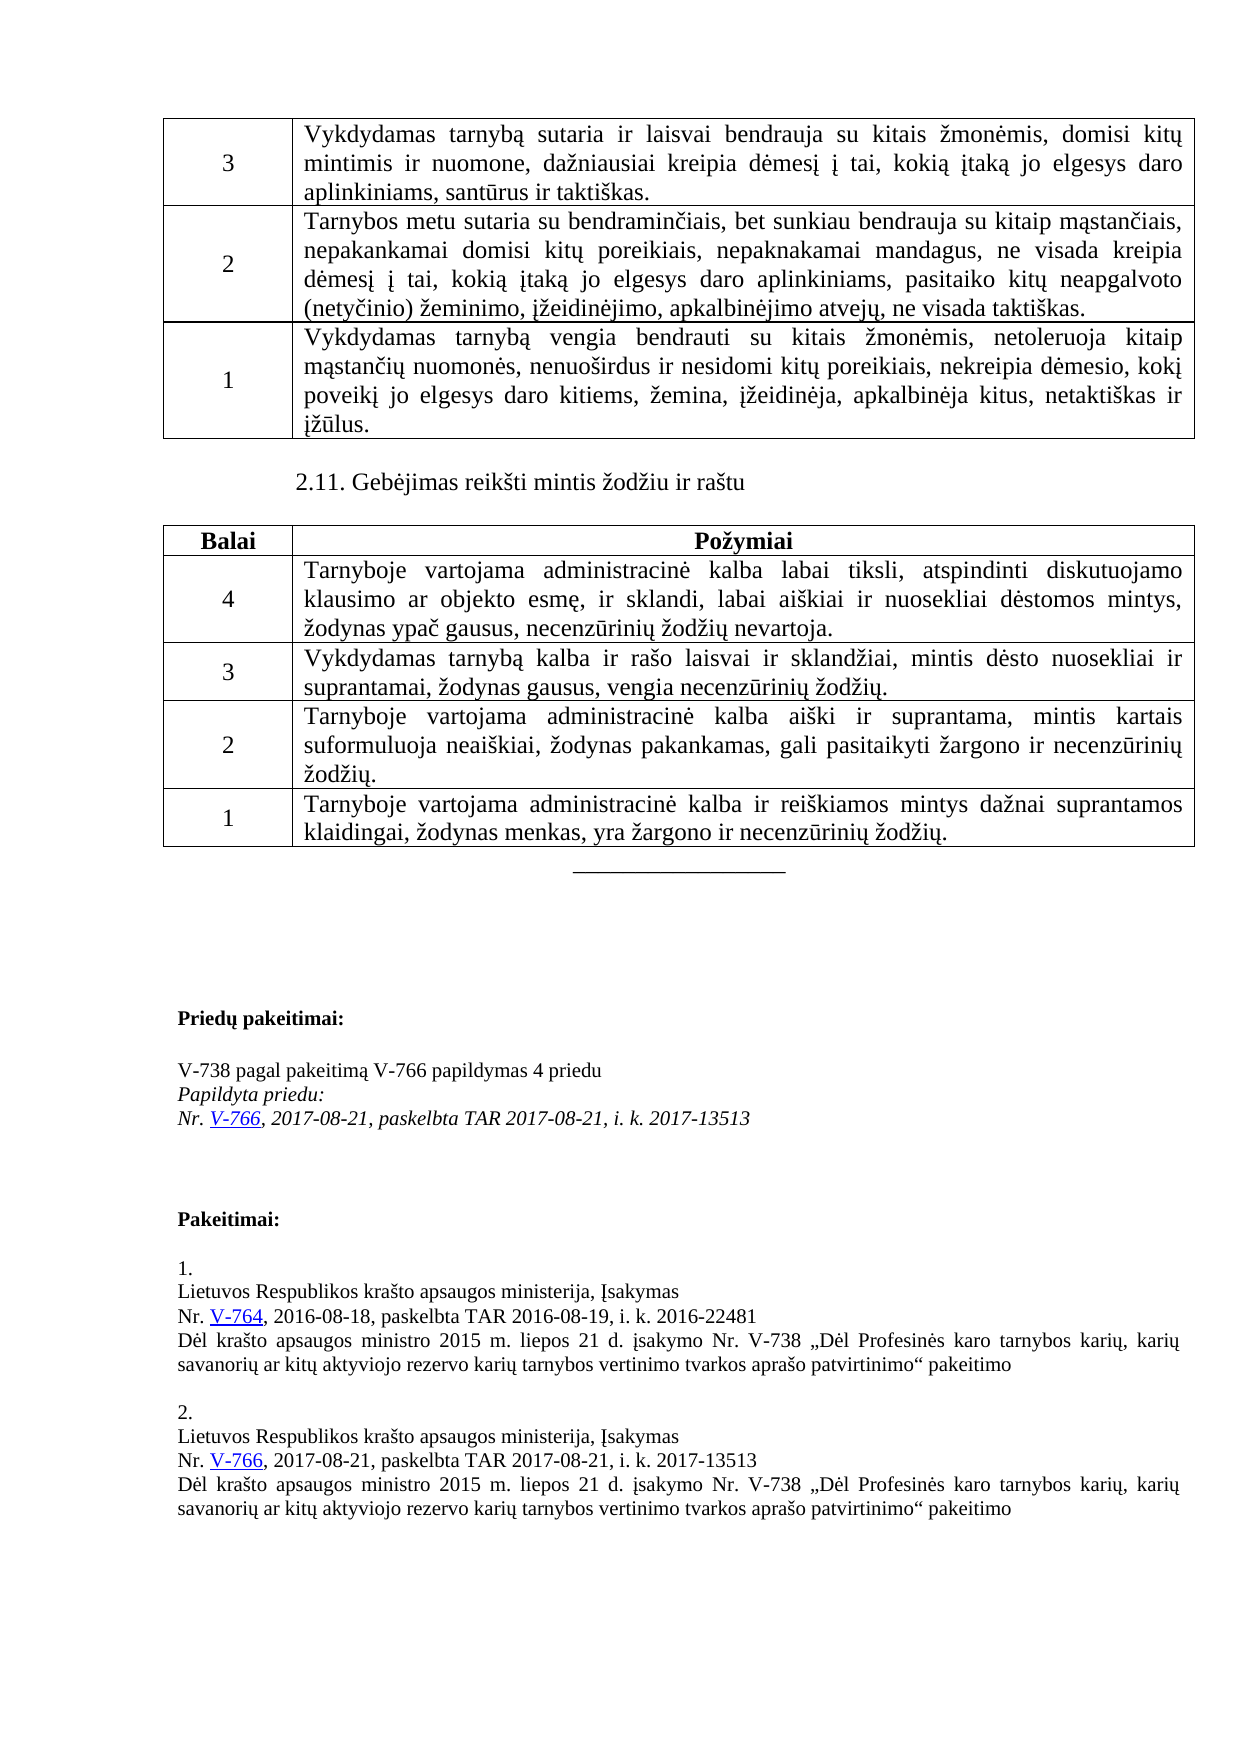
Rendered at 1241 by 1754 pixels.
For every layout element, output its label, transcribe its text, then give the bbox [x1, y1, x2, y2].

text Nr. V-766, 2017-08-21, paskelbta TAR 2017-08-21, i. k. 2017-13513 [177, 1448, 1181, 1472]
text Lietuvos Respublikos krašto apsaugos ministerija, Įsakymas [177, 1424, 1181, 1448]
table_cell 2 [164, 206, 292, 321]
table_cell 1 [164, 789, 292, 846]
text 1. [177, 1255, 1181, 1279]
table_header Požymiai [293, 526, 304, 554]
table_cell 2 [164, 701, 292, 788]
text V-738 pagal pakeitimą V-766 papildymas 4 priedu [177, 1058, 1181, 1082]
table_cell 1 [164, 323, 292, 437]
text Lietuvos Respublikos krašto apsaugos ministerija, Įsakymas [177, 1279, 1181, 1303]
table_header Požymiai [1183, 526, 1194, 554]
text Papildyta priedu: [177, 1082, 1181, 1106]
table_cell 4 [164, 556, 292, 642]
text 2. [177, 1400, 1181, 1424]
text Dėl krašto apsaugos ministro 2015 m. liepos 21 d. įsakymo Nr. V-738 „Dėl Profesinės karo tarnybos karių, karių savanorių ar kitų aktyviojo rezervo karių tarnybos vertinimo tvarkos aprašo patvirtinimo“ pakeitimo [177, 1472, 1181, 1520]
text Nr. V-766, 2017-08-21, paskelbta TAR 2017-08-21, i. k. 2017-13513 [177, 1106, 1181, 1130]
table_cell 3 [164, 119, 292, 205]
text _________________ [177, 847, 1181, 876]
text 2.11. Gebėjimas reikšti mintis žodžiu ir raštu [177, 467, 1181, 496]
table_cell 3 [164, 643, 292, 700]
table_header Balai [164, 526, 175, 554]
text Priedų pakeitimai: [177, 1005, 1181, 1029]
table_header Balai [281, 526, 292, 554]
text Dėl krašto apsaugos ministro 2015 m. liepos 21 d. įsakymo Nr. V-738 „Dėl Profesinės karo tarnybos karių, karių savanorių ar kitų aktyviojo rezervo karių tarnybos vertinimo tvarkos aprašo patvirtinimo“ pakeitimo [177, 1328, 1181, 1376]
text Nr. V-764, 2016-08-18, paskelbta TAR 2016-08-19, i. k. 2016-22481 [177, 1303, 1181, 1328]
text Pakeitimai: [177, 1207, 1181, 1231]
